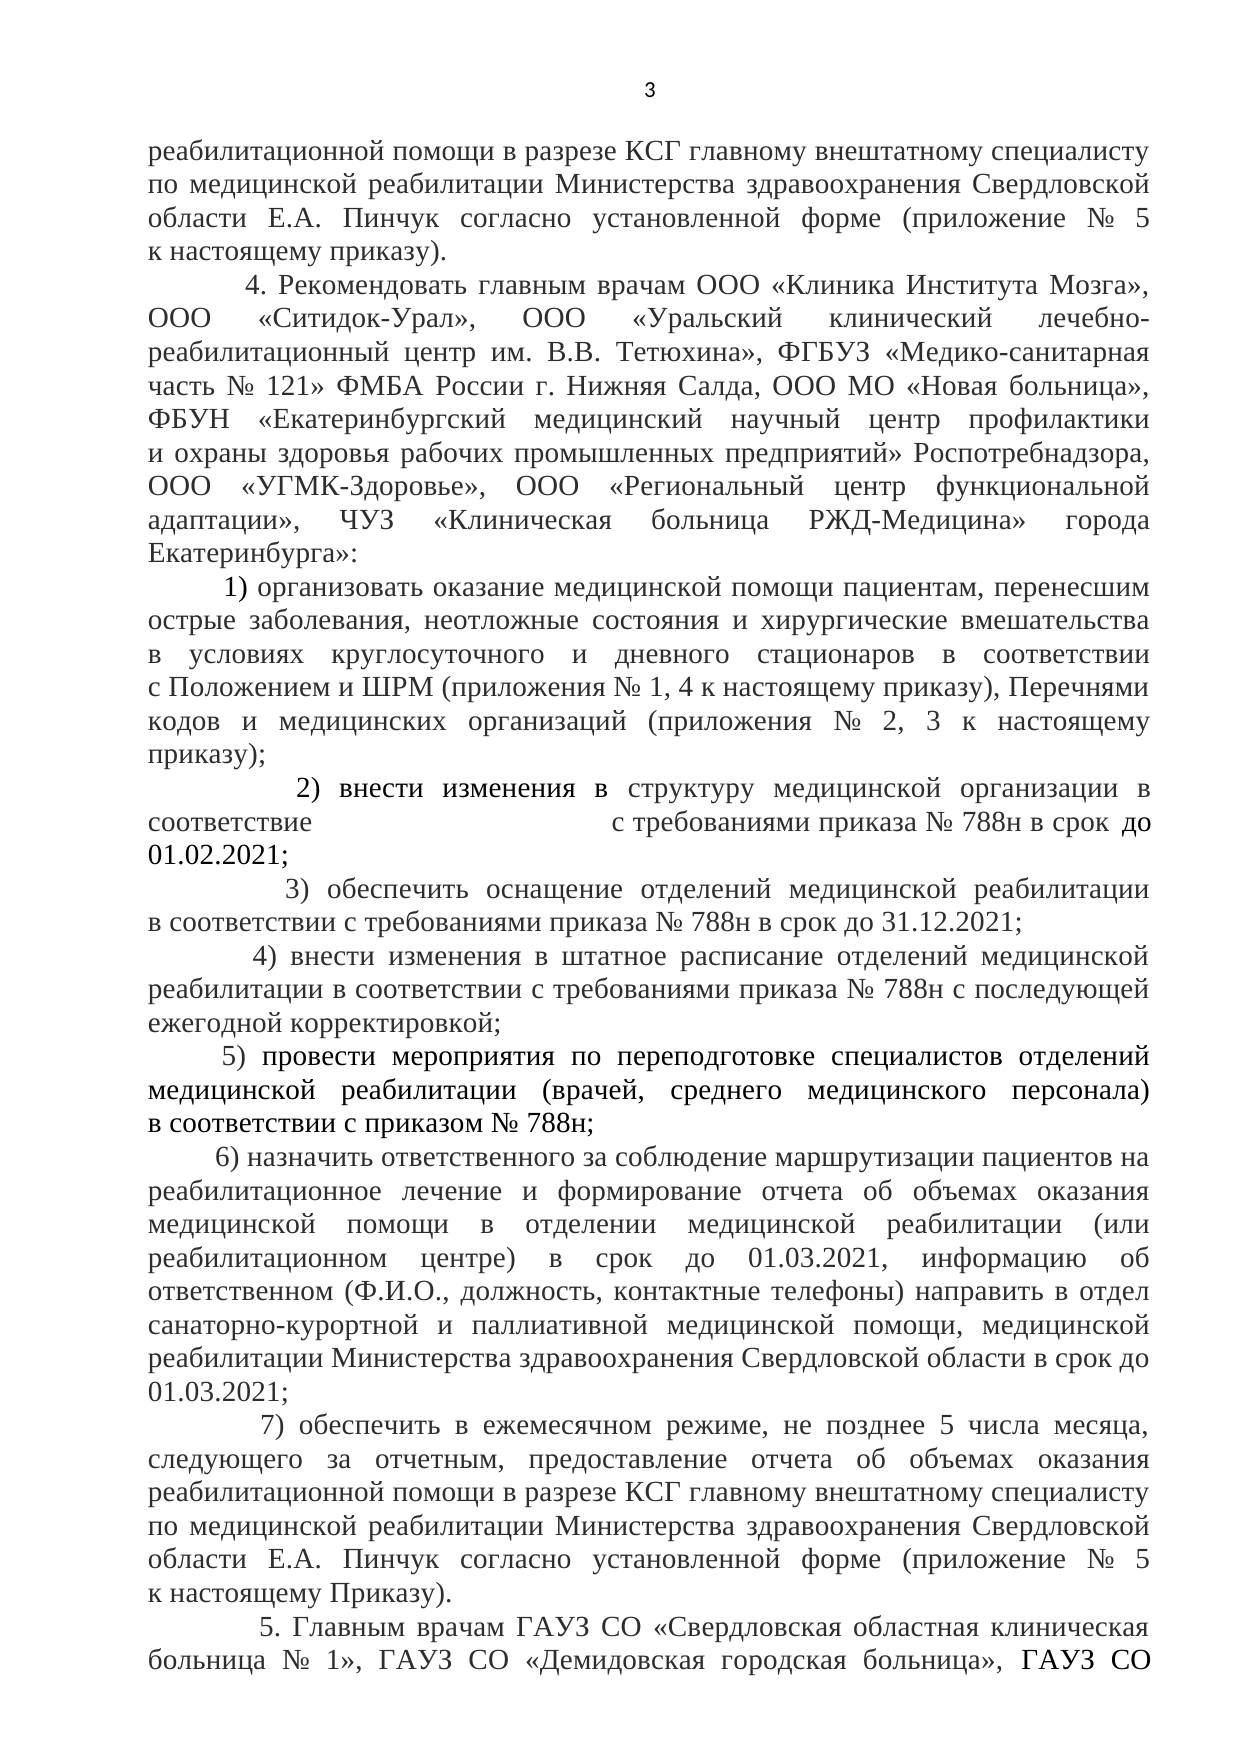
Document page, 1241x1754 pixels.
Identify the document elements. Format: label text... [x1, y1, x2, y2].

text 4. Рекомендовать главным врачам ООО «Клиника Института Мозга», ООО «Ситидок-Урал», ООО «Уральский клинический лечебно-реабилитационный центр им. В.В. Тетюхина», ФГБУЗ «Медико-санитарная часть № 121» ФМБА России г. Нижняя Салда, ООО МО «Новая больница», ФБУН «Екатеринбургский медицинский научный центр профилактики и охраны здоровья рабочих промышленных предприятий» Роспотребнадзора, ООО «УГМК-Здоровье», ООО «Региональный центр функциональной адаптации», ЧУЗ «Клиническая больница РЖД-Медицина» города Екатеринбурга»: [148, 267, 1152, 569]
text 4) внести изменения в штатное расписание отделений медицинской реабилитации в соответствии с требованиями приказа № 788н с последующей ежегодной корректировкой; [148, 938, 1152, 1038]
text 2) внести изменения в структуру медицинской организации в соответствие с требованиями приказа № 788н в срок до 01.02.2021; [148, 770, 1152, 871]
text 5) провести мероприятия по переподготовке специалистов отделений медицинской реабилитации (врачей, среднего медицинского персонала) в соответствии с приказом № 788н; [148, 1038, 1152, 1139]
text реабилитационной помощи в разрезе КСГ главному внештатному специалисту по медицинской реабилитации Министерства здравоохранения Свердловской области Е.А. Пинчук согласно установленной форме (приложение № 5 к настоящему приказу). [148, 133, 1152, 267]
text 3) обеспечить оснащение отделений медицинской реабилитации в соответствии с требованиями приказа № 788н в срок до 31.12.2021; [148, 871, 1152, 938]
text 5. Главным врачам ГАУЗ СО «Свердловская областная клиническая больница № 1», ГАУЗ СО «Демидовская городская больница», ГАУЗ СО [148, 1609, 1152, 1676]
text 1) организовать оказание медицинской помощи пациентам, перенесшим острые заболевания, неотложные состояния и хирургические вмешательства в условиях круглосуточного и дневного стационаров в соответствии с Положением и ШРМ (приложения № 1, 4 к настоящему приказу), Перечнями кодов и медицинских организаций (приложения № 2, 3 к настоящему приказу); [148, 569, 1152, 770]
text 7) обеспечить в ежемесячном режиме, не позднее 5 числа месяца, следующего за отчетным, предоставление отчета об объемах оказания реабилитационной помощи в разрезе КСГ главному внештатному специалисту по медицинской реабилитации Министерства здравоохранения Свердловской области Е.А. Пинчук согласно установленной форме (приложение № 5 к настоящему Приказу). [148, 1407, 1152, 1609]
text 6) назначить ответственного за соблюдение маршрутизации пациентов на реабилитационное лечение и формирование отчета об объемах оказания медицинской помощи в отделении медицинской реабилитации (или реабилитационном центре) в срок до 01.03.2021, информацию об ответственном (Ф.И.О., должность, контактные телефоны) направить в отдел санаторно-курортной и паллиативной медицинской помощи, медицинской реабилитации Министерства здравоохранения Свердловской области в срок до 01.03.2021; [148, 1139, 1152, 1407]
